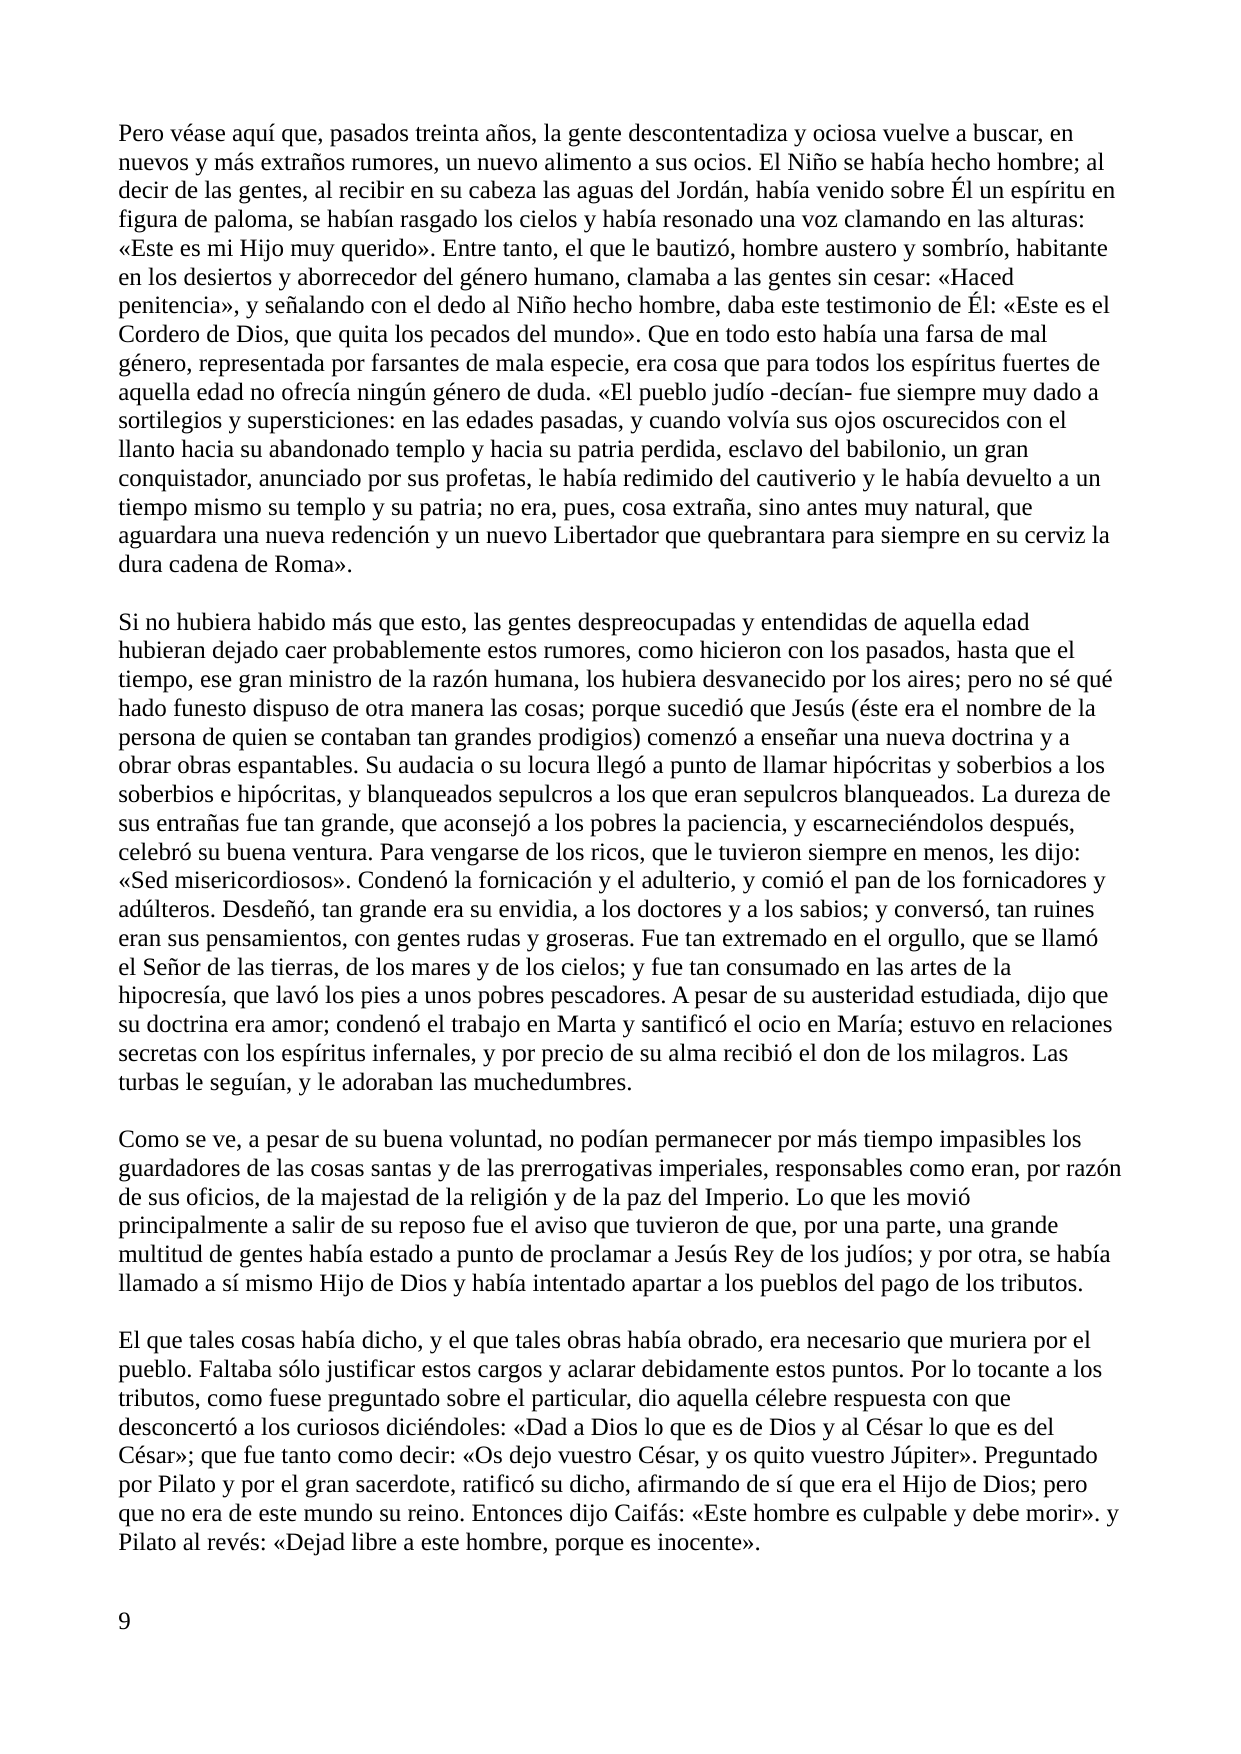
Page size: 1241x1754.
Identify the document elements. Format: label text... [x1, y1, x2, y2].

text El que tales cosas había dicho, y el que tales obras había obrado, era necesario que muriera por el pueblo. Faltaba sólo justificar estos cargos y aclarar debidamente estos puntos. Por lo tocante a los tributos, como fuese preguntado sobre el particular, dio aquella célebre respuesta con que desconcertó a los curiosos diciéndoles: «Dad a Dios lo que es de Dios y al César lo que es del César»; que fue tanto como decir: «Os dejo vuestro César, y os quito vuestro Júpiter». Preguntado por Pilato y por el gran sacerdote, ratificó su dicho, afirmando de sí que era el Hijo de Dios; pero que no era de este mundo su reino. Entonces dijo Caifás: «Este hombre es culpable y debe morir». y Pilato al revés: «Dejad libre a este hombre, porque es inocente». [118, 1326, 1122, 1556]
text Pero véase aquí que, pasados treinta años, la gente descontentadiza y ociosa vuelve a buscar, en nuevos y más extraños rumores, un nuevo alimento a sus ocios. El Niño se había hecho hombre; al decir de las gentes, al recibir en su cabeza las aguas del Jordán, había venido sobre Él un espíritu en figura de paloma, se habían rasgado los cielos y había resonado una voz clamando en las alturas: «Este es mi Hijo muy querido». Entre tanto, el que le bautizó, hombre austero y sombrío, habitante en los desiertos y aborrecedor del género humano, clamaba a las gentes sin cesar: «Haced penitencia», y señalando con el dedo al Niño hecho hombre, daba este testimonio de Él: «Este es el Cordero de Dios, que quita los pecados del mundo». Que en todo esto había una farsa de mal género, representada por farsantes de mala especie, era cosa que para todos los espíritus fuertes de aquella edad no ofrecía ningún género de duda. «El pueblo judío -decían- fue siempre muy dado a sortilegios y supersticiones: en las edades pasadas, y cuando volvía sus ojos oscurecidos con el llanto hacia su abandonado templo y hacia su patria perdida, esclavo del babilonio, un gran conquistador, anunciado por sus profetas, le había redimido del cautiverio y le había devuelto a un tiempo mismo su templo y su patria; no era, pues, cosa extraña, sino antes muy natural, que aguardara una nueva redención y un nuevo Libertador que quebrantara para siempre en su cerviz la dura cadena de Roma». [118, 118, 1122, 578]
text Como se ve, a pesar de su buena voluntad, no podían permanecer por más tiempo impasibles los guardadores de las cosas santas y de las prerrogativas imperiales, responsables como eran, por razón de sus oficios, de la majestad de la religión y de la paz del Imperio. Lo que les movió principalmente a salir de su reposo fue el aviso que tuvieron de que, por una parte, una grande multitud de gentes había estado a punto de proclamar a Jesús Rey de los judíos; y por otra, se había llamado a sí mismo Hijo de Dios y había intentado apartar a los pueblos del pago de los tributos. [118, 1124, 1122, 1297]
text Si no hubiera habido más que esto, las gentes despreocupadas y entendidas de aquella edad hubieran dejado caer probablemente estos rumores, como hicieron con los pasados, hasta que el tiempo, ese gran ministro de la razón humana, los hubiera desvanecido por los aires; pero no sé qué hado funesto dispuso de otra manera las cosas; porque sucedió que Jesús (éste era el nombre de la persona de quien se contaban tan grandes prodigios) comenzó a enseñar una nueva doctrina y a obrar obras espantables. Su audacia o su locura llegó a punto de llamar hipócritas y soberbios a los soberbios e hipócritas, y blanqueados sepulcros a los que eran sepulcros blanqueados. La dureza de sus entrañas fue tan grande, que aconsejó a los pobres la paciencia, y escarneciéndolos después, celebró su buena ventura. Para vengarse de los ricos, que le tuvieron siempre en menos, les dijo: «Sed misericordiosos». Condenó la fornicación y el adulterio, y comió el pan de los fornicadores y adúlteros. Desdeñó, tan grande era su envidia, a los doctores y a los sabios; y conversó, tan ruines eran sus pensamientos, con gentes rudas y groseras. Fue tan extremado en el orgullo, que se llamó el Señor de las tierras, de los mares y de los cielos; y fue tan consumado en las artes de la hipocresía, que lavó los pies a unos pobres pescadores. A pesar de su austeridad estudiada, dijo que su doctrina era amor; condenó el trabajo en Marta y santificó el ocio en María; estuvo en relaciones secretas con los espíritus infernales, y por precio de su alma recibió el don de los milagros. Las turbas le seguían, y le adoraban las muchedumbres. [118, 607, 1122, 1096]
